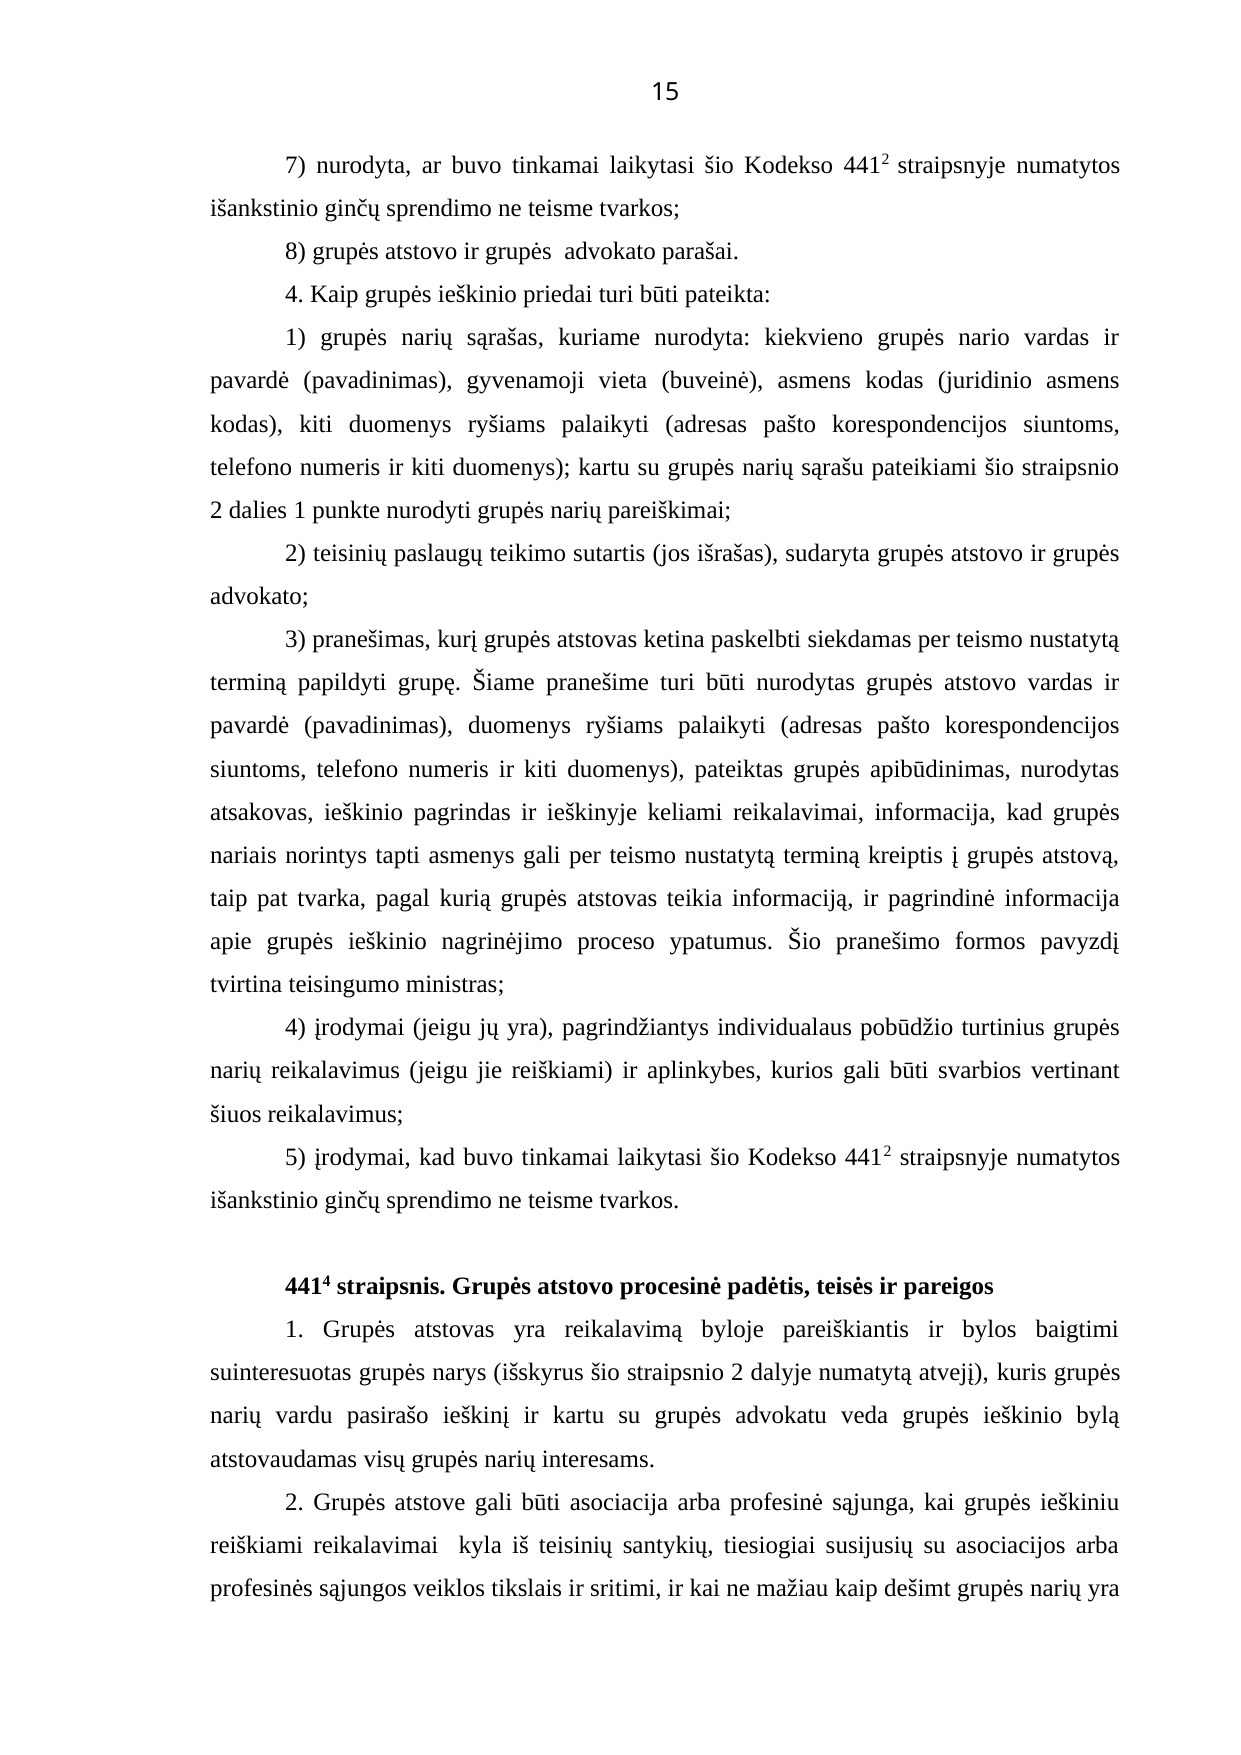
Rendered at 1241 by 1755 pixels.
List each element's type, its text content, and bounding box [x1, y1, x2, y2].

text 5) įrodymai, kad buvo tinkamai laikytasi šio Kodekso 4412 straipsnyje numatytos išankstinio ginčų sprendimo ne teisme tvarkos. [210, 1142, 1120, 1214]
text 4) įrodymai (jeigu jų yra), pagrindžiantys individualaus pobūdžio turtinius grupės narių reikalavimus (jeigu jie reiškiami) ir aplinkybes, kurios gali būti svarbios vertinant šiuos reikalavimus; [210, 1012, 1120, 1127]
text 8) grupės atstovo ir grupės advokato parašai. [210, 236, 1120, 265]
text 1. Grupės atstovas yra reikalavimą byloje pareiškiantis ir bylos baigtimi suinteresuotas grupės narys (išskyrus šio straipsnio 2 dalyje numatytą atvejį), kuris grupės narių vardu pasirašo ieškinį ir kartu su grupės advokatu veda grupės ieškinio bylą atstovaudamas visų grupės narių interesams. [210, 1314, 1120, 1472]
text 4. Kaip grupės ieškinio priedai turi būti pateikta: [210, 279, 1120, 308]
text 3) pranešimas, kurį grupės atstovas ketina paskelbti siekdamas per teismo nustatytą terminą papildyti grupę. Šiame pranešime turi būti nurodytas grupės atstovo vardas ir pavardė (pavadinimas), duomenys ryšiams palaikyti (adresas pašto korespondencijos siuntoms, telefono numeris ir kiti duomenys), pateiktas grupės apibūdinimas, nurodytas atsakovas, ieškinio pagrindas ir ieškinyje keliami reikalavimai, informacija, kad grupės nariais norintys tapti asmenys gali per teismo nustatytą terminą kreiptis į grupės atstovą, taip pat tvarka, pagal kurią grupės atstovas teikia informaciją, ir pagrindinė informacija apie grupės ieškinio nagrinėjimo proceso ypatumus. Šio pranešimo formos pavyzdį tvirtina teisingumo ministras; [210, 624, 1120, 998]
text 1) grupės narių sąrašas, kuriame nurodyta: kiekvieno grupės nario vardas ir pavardė (pavadinimas), gyvenamoji vieta (buveinė), asmens kodas (juridinio asmens kodas), kiti duomenys ryšiams palaikyti (adresas pašto korespondencijos siuntoms, telefono numeris ir kiti duomenys); kartu su grupės narių sąrašu pateikiami šio straipsnio 2 dalies 1 punkte nurodyti grupės narių pareiškimai; [210, 322, 1120, 524]
text 2. Grupės atstove gali būti asociacija arba profesinė sąjunga, kai grupės ieškiniu reiškiami reikalavimai kyla iš teisinių santykių, tiesiogiai susijusių su asociacijos arba profesinės sąjungos veiklos tikslais ir sritimi, ir kai ne mažiau kaip dešimt grupės narių yra [210, 1487, 1120, 1602]
text 2) teisinių paslaugų teikimo sutartis (jos išrašas), sudaryta grupės atstovo ir grupės advokato; [210, 538, 1120, 610]
text 7) nurodyta, ar buvo tinkamai laikytasi šio Kodekso 4412 straipsnyje numatytos išankstinio ginčų sprendimo ne teisme tvarkos; [210, 150, 1120, 222]
text 4414 straipsnis. Grupės atstovo procesinė padėtis, teisės ir pareigos [210, 1271, 1120, 1300]
